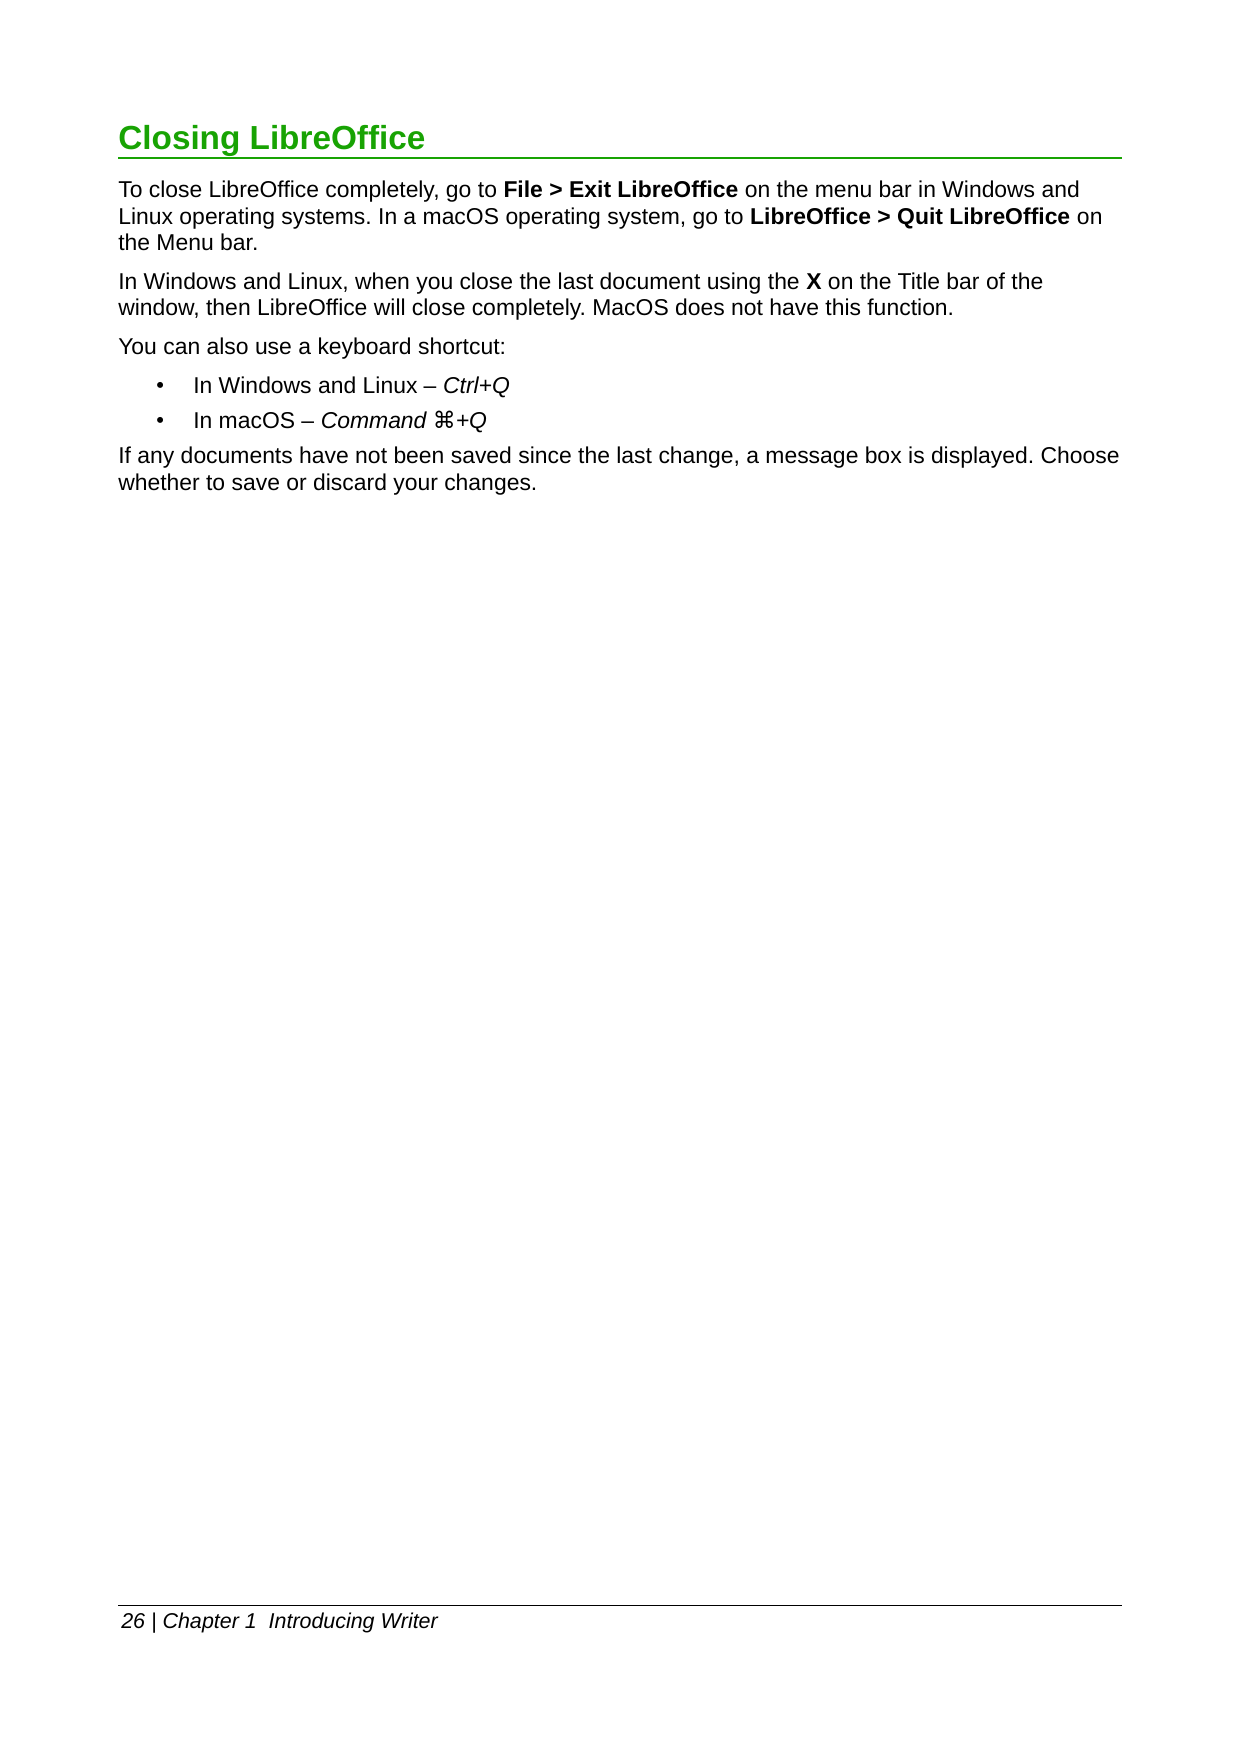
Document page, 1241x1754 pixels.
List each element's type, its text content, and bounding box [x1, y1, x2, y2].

subtitle Closing LibreOffice [118, 118, 1122, 157]
text To close LibreOffice completely, go to File > Exit LibreOffice on the menu bar in Windows and Linux operating systems. In a macOS operating system, go to LibreOffice > Quit LibreOffice on the Menu bar. [118, 176, 1122, 255]
text In Windows and Linux, when you close the last document using the X on the Title bar of the window, then LibreOffice will close completely. MacOS does not have this function. [118, 268, 1122, 321]
text If any documents have not been saved since the last change, a message box is displayed. Choose whether to save or discard your changes. [118, 442, 1122, 495]
list In Windows and Linux – Ctrl+Q [156, 372, 1122, 398]
list You can also use a keyboard shortcut: [118, 333, 1122, 359]
list In macOS – Command ⌘+Q [156, 407, 1122, 433]
